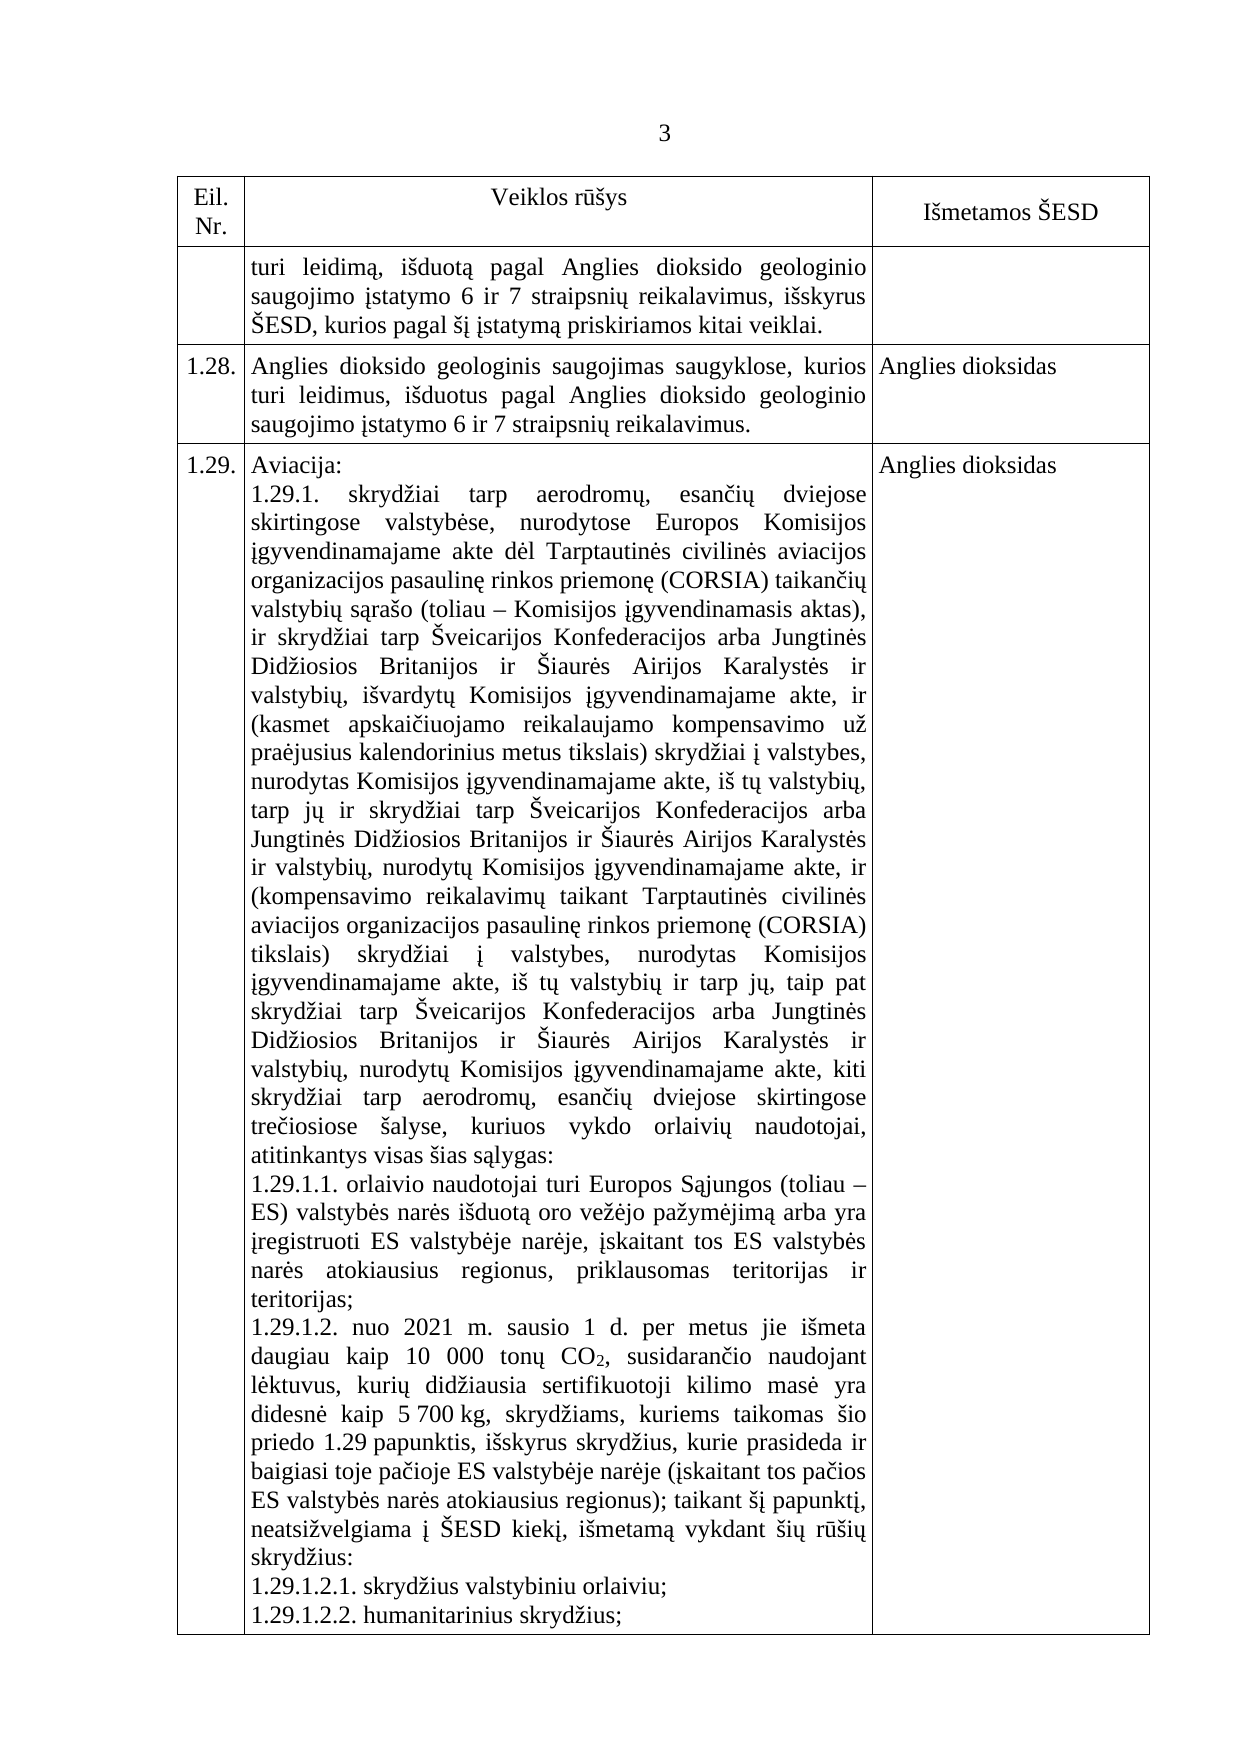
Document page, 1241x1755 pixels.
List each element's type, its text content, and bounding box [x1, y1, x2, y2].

table_cell 1.29. [178, 444, 244, 1634]
table_cell 1.28. [178, 345, 244, 443]
table_cell Anglies dioksidas [873, 444, 1149, 1634]
table_cell [873, 247, 1149, 344]
table_cell Aviacija: 1.29.1. skrydžiai tarp aerodromų, esančių dviejose skirtingose valstybėse, nurodytose Europos Komisijos įgyvendinamajame akte dėl Tarptautinės civilinės aviacijos organizacijos pasaulinę rinkos priemonę (CORSIA) taikančių valstybių sąrašo (toliau – Komisijos įgyvendinamasis aktas), ir skrydžiai tarp Šveicarijos Konfederacijos arba Jungtinės Didžiosios Britanijos ir Šiaurės Airijos Karalystės ir valstybių, išvardytų Komisijos įgyvendinamajame akte, ir (kasmet apskaičiuojamo reikalaujamo kompensavimo už praėjusius kalendorinius metus tikslais) skrydžiai į valstybes, nurodytas Komisijos įgyvendinamajame akte, iš tų valstybių, tarp jų ir skrydžiai tarp Šveicarijos Konfederacijos arba Jungtinės Didžiosios Britanijos ir Šiaurės Airijos Karalystės ir valstybių, nurodytų Komisijos įgyvendinamajame akte, ir (kompensavimo reikalavimų taikant Tarptautinės civilinės aviacijos organizacijos pasaulinę rinkos priemonę (CORSIA) tikslais) skrydžiai į valstybes, nurodytas Komisijos įgyvendinamajame akte, iš tų valstybių ir tarp jų, taip pat skrydžiai tarp Šveicarijos Konfederacijos arba Jungtinės Didžiosios Britanijos ir Šiaurės Airijos Karalystės ir valstybių, nurodytų Komisijos įgyvendinamajame akte, kiti skrydžiai tarp aerodromų, esančių dviejose skirtingose trečiosiose šalyse, kuriuos vykdo orlaivių naudotojai, atitinkantys visas šias sąlygas: 1.29.1.1. orlaivio naudotojai turi Europos Sąjungos (toliau – ES) valstybės narės išduotą oro vežėjo pažymėjimą arba yra įregistruoti ES valstybėje narėje, įskaitant tos ES valstybės narės atokiausius regionus, priklausomas teritorijas ir teritorijas; 1.29.1.2. nuo 2021 m. sausio 1 d. per metus jie išmeta daugiau kaip 10 000 tonų CO2, susidarančio naudojant lėktuvus, kurių didžiausia sertifikuotoji kilimo masė yra didesnė kaip 5 700 kg, skrydžiams, kuriems taikomas šio priedo 1.29 papunktis, išskyrus skrydžius, kurie prasideda ir baigiasi toje pačioje ES valstybėje narėje (įskaitant tos pačios ES valstybės narės atokiausius regionus); taikant šį papunktį, neatsižvelgiama į ŠESD kiekį, išmetamą vykdant šių rūšių skrydžius: 1.29.1.2.1. skrydžius valstybiniu orlaiviu; 1.29.1.2.2. humanitarinius skrydžius; [245, 444, 872, 1634]
table_cell [178, 247, 244, 344]
table_cell Anglies dioksido geologinis saugojimas saugyklose, kurios turi leidimus, išduotus pagal Anglies dioksido geologinio saugojimo įstatymo 6 ir 7 straipsnių reikalavimus. [245, 345, 872, 443]
table_cell Anglies dioksidas [873, 345, 1149, 443]
table_cell turi leidimą, išduotą pagal Anglies dioksido geologinio saugojimo įstatymo 6 ir 7 straipsnių reikalavimus, išskyrus ŠESD, kurios pagal šį įstatymą priskiriamos kitai veiklai. [245, 247, 872, 344]
table_header Veiklos rūšys [245, 177, 872, 246]
table_header Eil. Nr. [178, 177, 244, 246]
table_header Išmetamos ŠESD [873, 177, 1149, 246]
